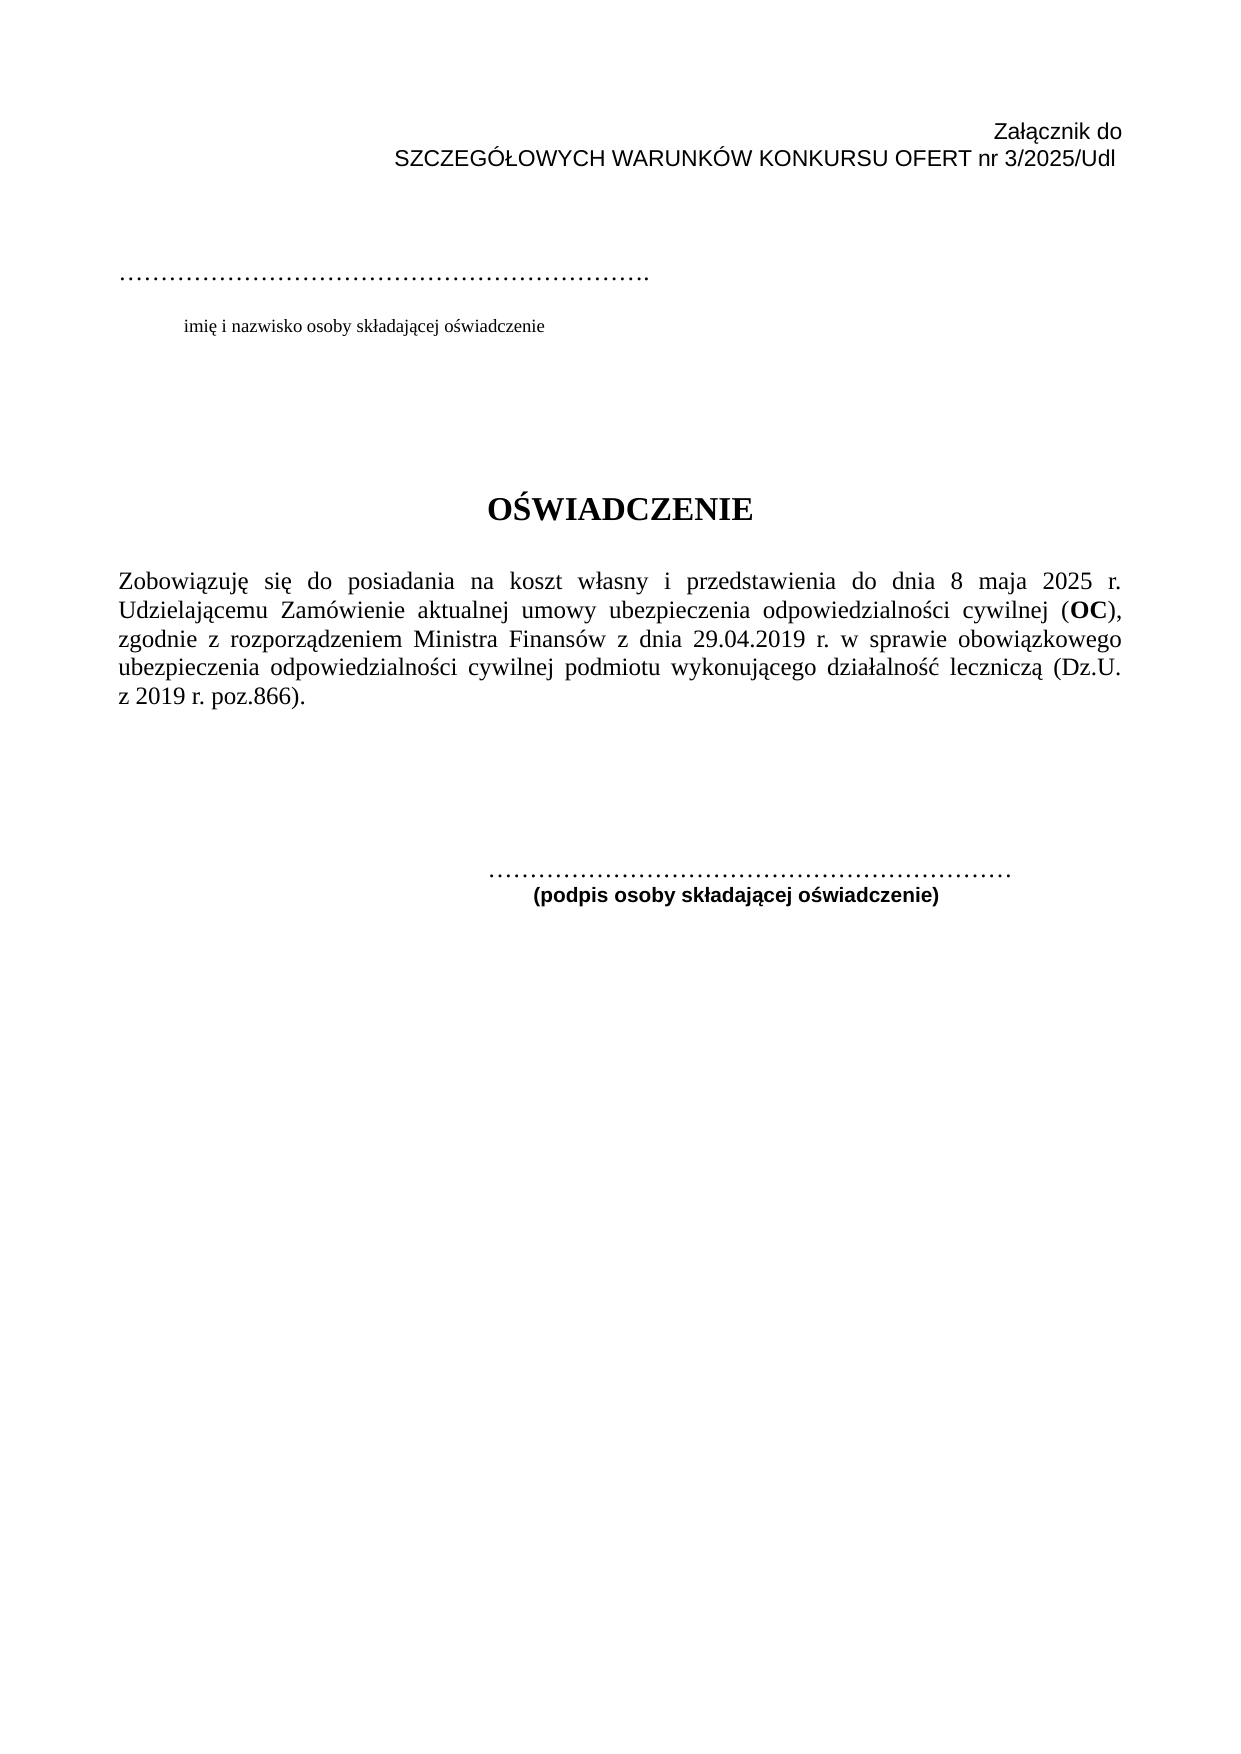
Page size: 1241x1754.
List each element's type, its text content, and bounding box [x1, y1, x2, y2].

text SZCZEGÓŁOWYCH WARUNKÓW KONKURSU OFERT nr 3/2025/Udl [118, 144, 1122, 171]
text ………………………………………………………. [118, 257, 1122, 286]
text OŚWIADCZENIE [118, 489, 1122, 528]
text (podpis osoby składającej oświadczenie) [118, 882, 1122, 906]
text imię i nazwisko osoby składającej oświadczenie [118, 314, 1122, 336]
text ……………………………………………………… [118, 854, 1122, 882]
text Zobowiązuję się do posiadania na koszt własny i przedstawienia do dnia 8 maja 2025 r. Udzielającemu Zamówienie aktualnej umowy ubezpieczenia odpowiedzialności cywilnej (OC), zgodnie z rozporządzeniem Ministra Finansów z dnia 29.04.2019 r. w sprawie obowiązkowego ubezpieczenia odpowiedzialności cywilnej podmiotu wykonującego działalność leczniczą (Dz.U. z 2019 r. poz.866). [118, 566, 1122, 710]
text Załącznik do [118, 118, 1122, 144]
